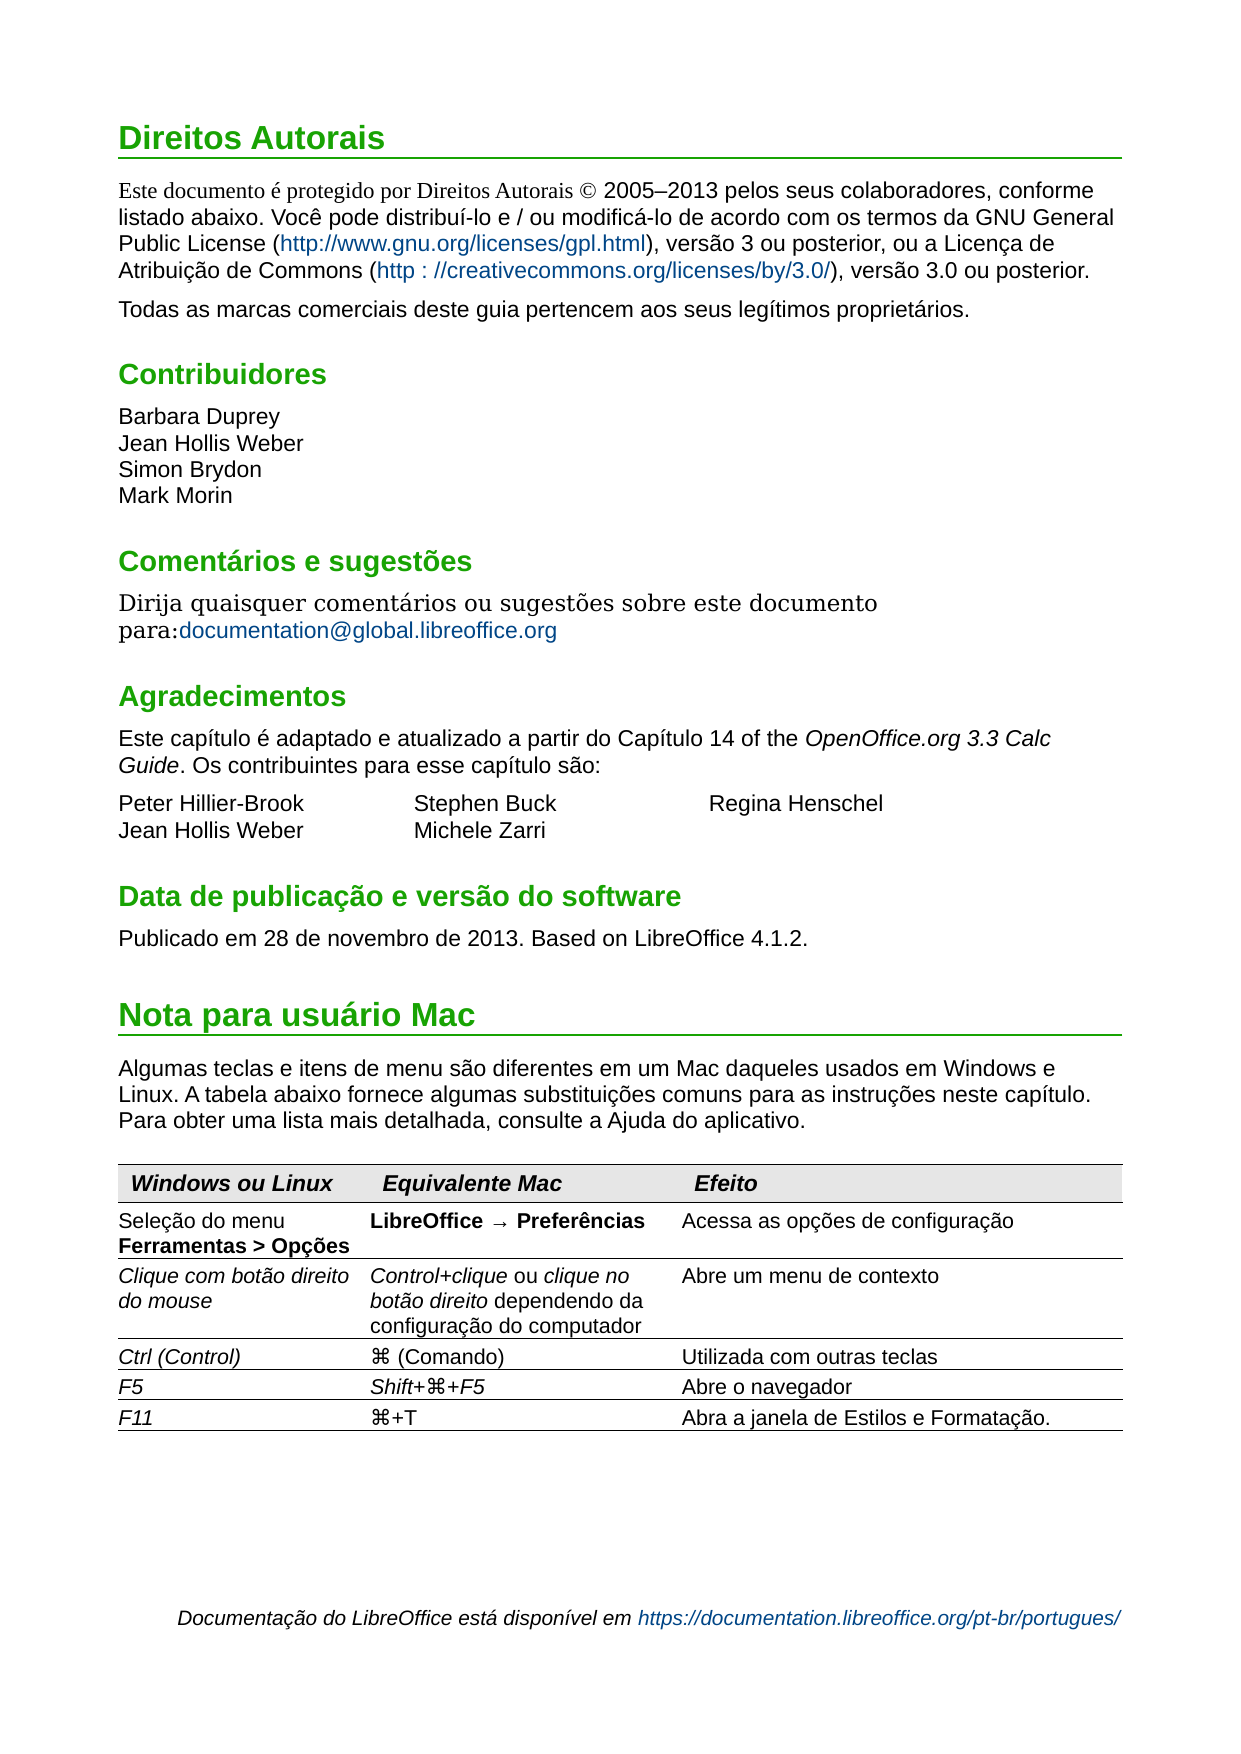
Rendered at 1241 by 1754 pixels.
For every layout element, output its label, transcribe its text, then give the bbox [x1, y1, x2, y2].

table_cell ⌘+T [370, 1400, 682, 1430]
text Este capítulo é adaptado e atualizado a partir do Capítulo 14 of the OpenOffice.org 3.3 Calc Guide. Os contribuintes para esse capítulo são: [118, 725, 1122, 778]
table_cell F11 [118, 1400, 370, 1430]
text Todas as marcas comerciais deste guia pertencem aos seus legítimos proprietários. [118, 296, 1122, 322]
subtitle Contribuidores [118, 357, 1122, 391]
table_cell F5 [118, 1370, 370, 1399]
subtitle Nota para usuário Mac [118, 995, 1122, 1034]
table_cell Ctrl (Control) [118, 1339, 370, 1368]
table_header Efeito [682, 1165, 1122, 1202]
text Publicado em 28 de novembro de 2013. Based on LibreOffice 4.1.2. [118, 924, 1122, 951]
text Este documento é protegido por Direitos Autorais © 2005–2013 pelos seus colaboradores, conforme listado abaixo. Você pode distribuí-lo e / ou modificá-lo de acordo com os termos da GNU General Public License (http://www.gnu.org/licenses/gpl.html), versão 3 ou posterior, ou a Licença de Atribuição de Commons (http : //creativecommons.org/licenses/by/3.0/), versão 3.0 ou posterior. [118, 177, 1122, 283]
table_cell ⌘ (Comando) [370, 1339, 682, 1368]
table_cell Control+clique ou clique no botão direito dependendo da configuração do computador [370, 1259, 682, 1338]
table_header Equivalente Mac [370, 1165, 682, 1202]
subtitle Comentários e sugestões [118, 544, 1122, 578]
text Barbara Duprey Jean Hollis Weber Simon Brydon Mark Morin [118, 403, 1122, 509]
subtitle Direitos Autorais [118, 118, 1122, 157]
text Algumas teclas e itens de menu são diferentes em um Mac daqueles usados em Windows e Linux. A tabela abaixo fornece algumas substituições comuns para as instruções neste capítulo. Para obter uma lista mais detalhada, consulte a Ajuda do aplicativo. [118, 1055, 1122, 1134]
table_cell Acessa as opções de configuração [682, 1203, 1122, 1258]
table_cell LibreOffice → Preferências [370, 1203, 682, 1258]
table_cell Seleção do menu Ferramentas > Opções [118, 1203, 370, 1258]
table_cell Shift+⌘+F5 [370, 1370, 682, 1399]
table_header Windows ou Linux [118, 1165, 370, 1202]
subtitle Data de publicação e versão do software [118, 879, 1122, 912]
table_cell Abra a janela de Estilos e Formatação. [682, 1400, 1122, 1430]
subtitle Agradecimentos [118, 679, 1122, 713]
table_cell Abre o navegador [682, 1370, 1122, 1399]
text Peter Hillier-Brook Stephen Buck Regina Henschel Jean Hollis Weber Michele Zarri [118, 790, 1122, 843]
table_cell Abre um menu de contexto [682, 1259, 1122, 1338]
text Dirija quaisquer comentários ou sugestões sobre este documento para:documentation@global.libreoffice.org [118, 590, 1122, 644]
table_cell Clique com botão direito do mouse [118, 1259, 370, 1338]
table_cell Utilizada com outras teclas [682, 1339, 1122, 1368]
